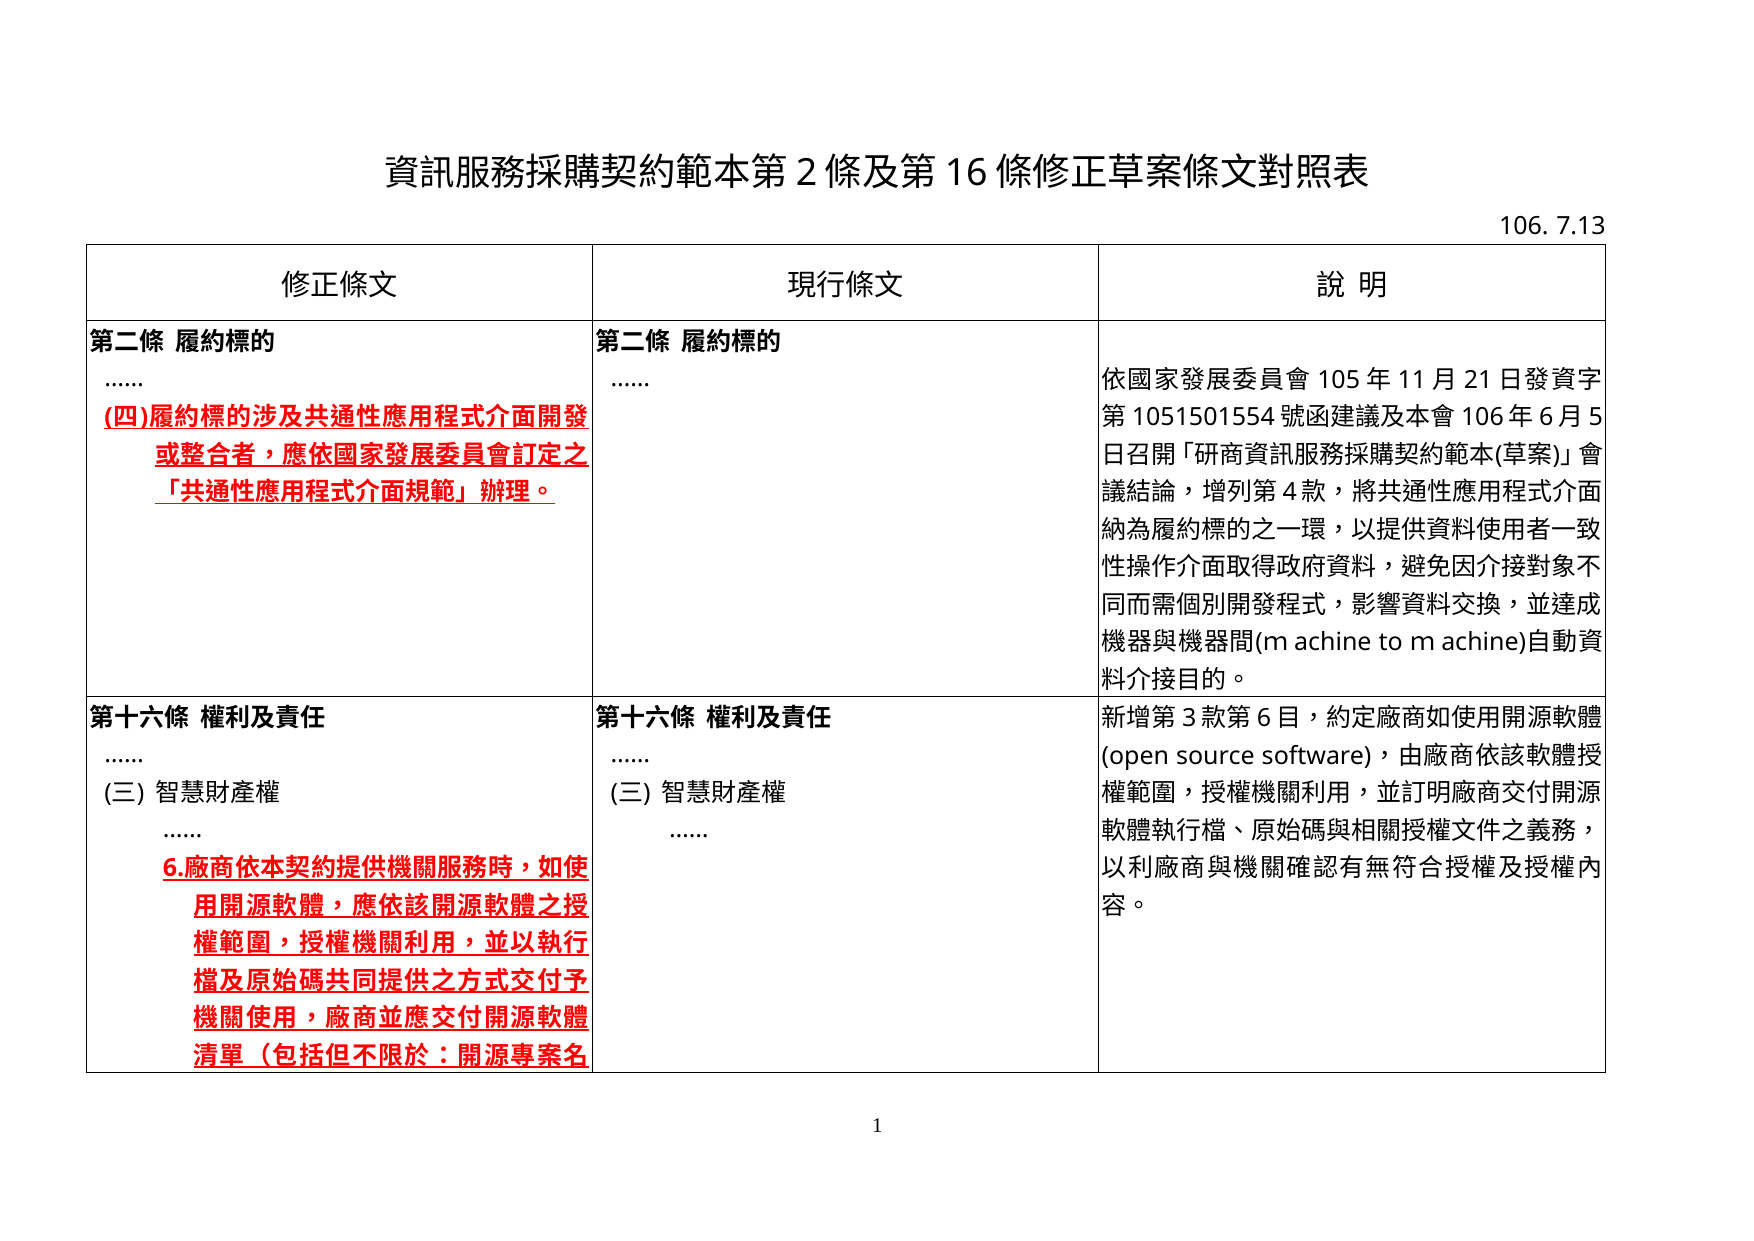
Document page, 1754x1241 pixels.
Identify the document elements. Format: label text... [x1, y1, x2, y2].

text 106. 7.13 [124, 206, 1605, 244]
table_header 說 明 [1099, 245, 1605, 320]
table_cell 第十六條 權利及責任 …… (三) 智慧財產權 …… 6.廠商依本契約提供機關服務時，如使用開源軟體，應依該開源軟體之授權範圍，授權機關利用，並以執行檔及原始碼共同提供之方式交付予機關使用，廠商並應交付開源軟體清單（包括但不限於：開源專案名 [87, 697, 592, 1072]
table_cell 第十六條 權利及責任 …… (三) 智慧財產權 …… [593, 697, 1098, 1072]
table_cell 第二條 履約標的 …… [593, 321, 1098, 696]
table_cell 第二條 履約標的 …… (四)履約標的涉及共通性應用程式介面開發或整合者，應依國家發展委員會訂定之「共通性應用程式介面規範」辦理。 [87, 321, 592, 696]
text 資訊服務採購契約範本第2條及第16條修正草案條文對照表 [124, 131, 1630, 206]
table_cell 依國家發展委員會105年11月21日發資字第1051501554號函建議及本會106年6月5日召開「研商資訊服務採購契約範本(草案)」會議結論，增列第4款，將共通性應用程式介面納為履約標的之一環，以提供資料使用者一致性操作介面取得政府資料，避免因介接對象不同而需個別開發程式，影響資料交換，並達成機器與機器間(ｍachine to ｍachine)自動資料介接目的。 [1099, 321, 1605, 696]
table_header 修正條文 [87, 245, 592, 320]
table_header 現行條文 [593, 245, 1098, 320]
table_cell 新增第3款第6目，約定廠商如使用開源軟體(open source software)，由廠商依該軟體授權範圍，授權機關利用，並訂明廠商交付開源軟體執行檔、原始碼與相關授權文件之義務，以利廠商與機關確認有無符合授權及授權內容。 [1099, 697, 1605, 1072]
